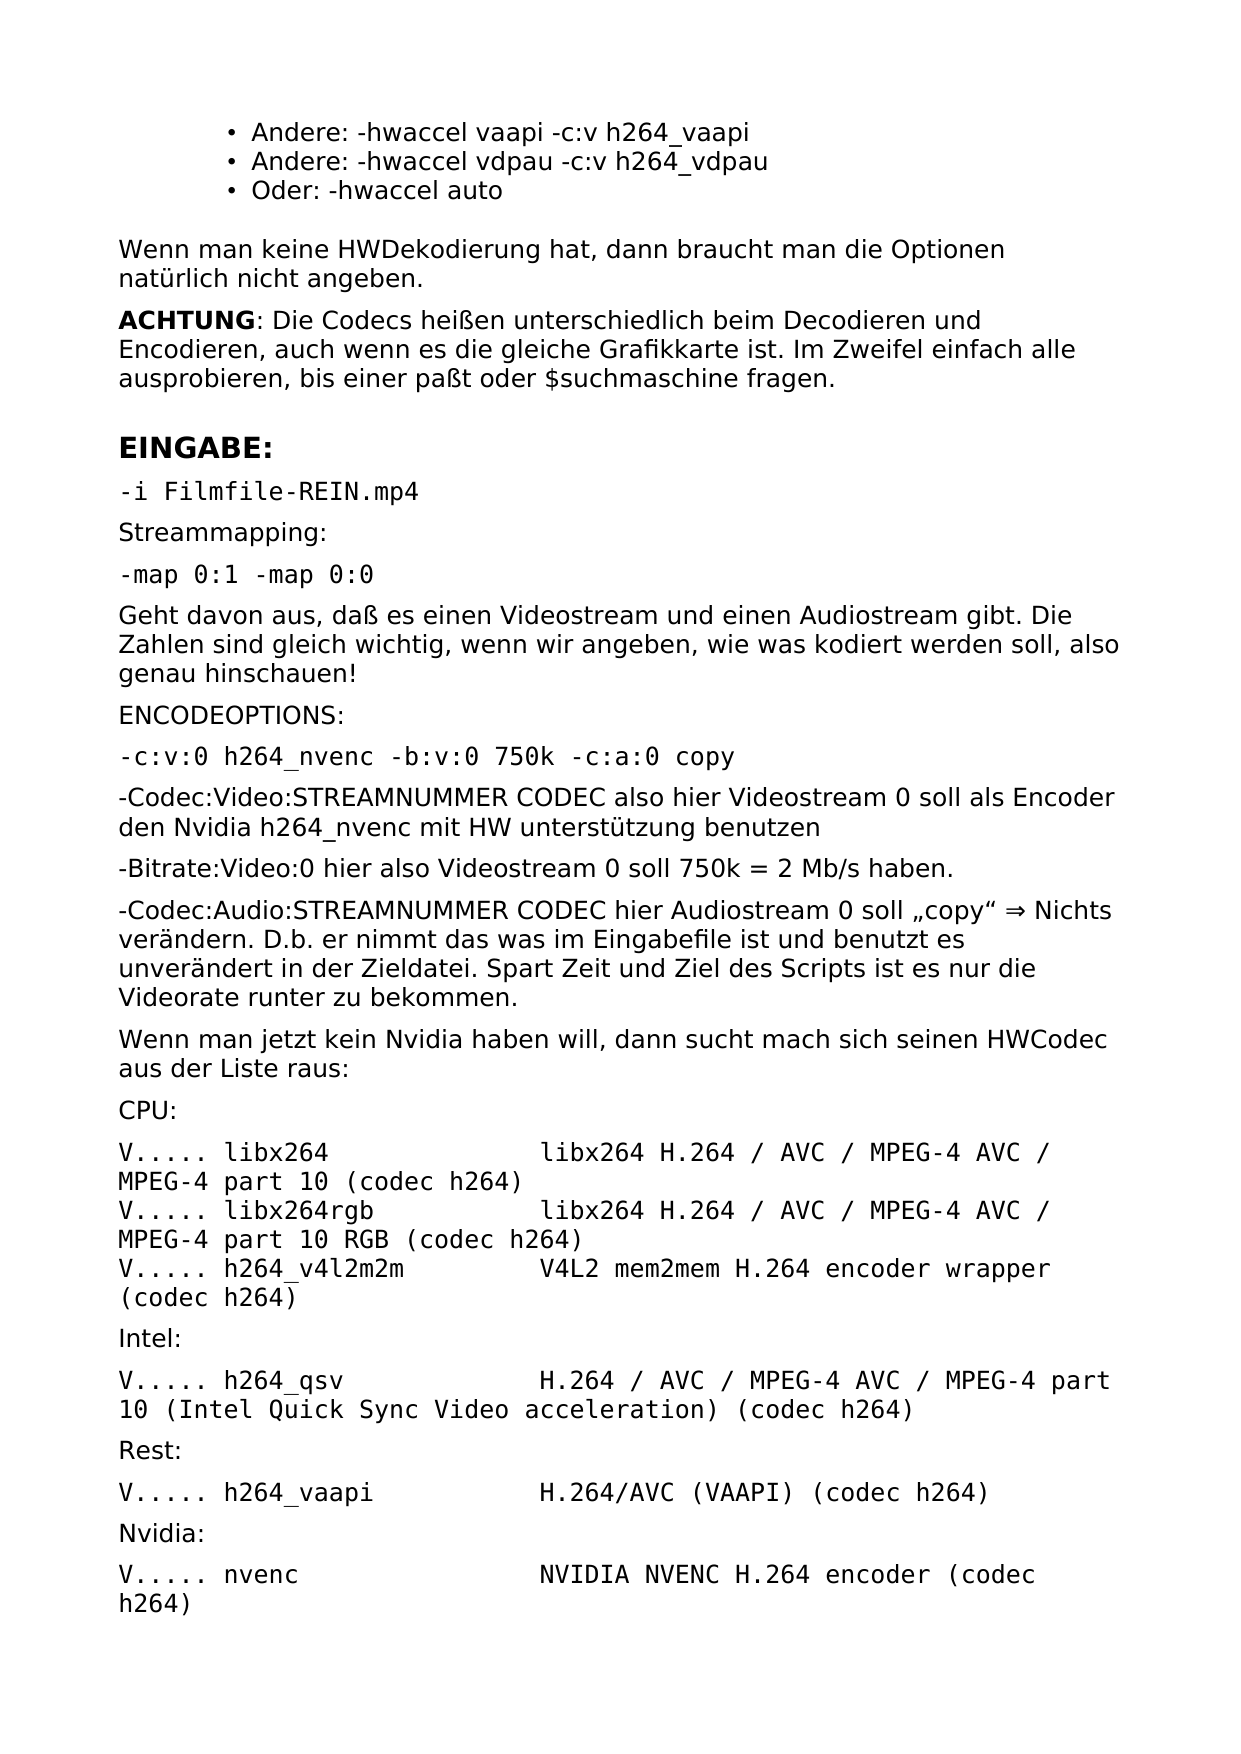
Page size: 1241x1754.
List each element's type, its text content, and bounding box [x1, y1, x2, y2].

text ACHTUNG: Die Codecs heißen unterschiedlich beim Decodieren und Encodieren, auch wenn es die gleiche Grafikkarte ist. Im Zweifel einfach alle ausprobieren, bis einer paßt oder $suchmaschine fragen. [118, 306, 1122, 393]
text Intel: [118, 1324, 1122, 1354]
text Nvidia: [118, 1519, 1122, 1548]
text Streammapping: [118, 518, 1122, 547]
list Andere: -hwaccel vdpau -c:v h264_vdpau [236, 147, 1122, 176]
text ENCODEOPTIONS: [118, 701, 1122, 730]
text -c:v:0 h264_nvenc -b:v:0 750k -c:a:0 copy [118, 743, 1122, 772]
text -Codec:Video:STREAMNUMMER CODEC also hier Videostream 0 soll als Encoder den Nvidia h264_nvenc mit HW unterstützung benutzen [118, 783, 1122, 842]
text Rest: [118, 1436, 1122, 1465]
text -Codec:Audio:STREAMNUMMER CODEC hier Audiostream 0 soll „copy“ ⇒ Nichts verändern. D.b. er nimmt das was im Eingabefile ist und benutzt es unverändert in der Zieldatei. Spart Zeit und Ziel des Scripts ist es nur die Videorate runter zu bekommen. [118, 896, 1122, 1013]
list Oder: -hwaccel auto [236, 176, 1122, 206]
text V..... nvenc NVIDIA NVENC H.264 encoder (codec h264) [118, 1561, 1122, 1619]
text -Bitrate:Video:0 hier also Videostream 0 soll 750k = 2 Mb/s haben. [118, 854, 1122, 883]
text Geht davon aus, daß es einen Videostream und einen Audiostream gibt. Die Zahlen sind gleich wichtig, wenn wir angeben, wie was kodiert werden soll, also genau hinschauen! [118, 601, 1122, 688]
text CPU: [118, 1096, 1122, 1125]
list Andere: -hwaccel vaapi -c:v h264_vaapi [236, 118, 1122, 147]
text Wenn man jetzt kein Nvidia haben will, dann sucht mach sich seinen HWCodec aus der Liste raus: [118, 1025, 1122, 1083]
text -i Filmfile-REIN.mp4 [118, 477, 1122, 507]
text V..... libx264 libx264 H.264 / AVC / MPEG-4 AVC / MPEG-4 part 10 (codec h264) V..... libx264rgb libx264 H.264 / AVC / MPEG-4 AVC / MPEG-4 part 10 RGB (codec h264) V..... h264_v4l2m2m V4L2 mem2mem H.264 encoder wrapper (codec h264) [118, 1138, 1122, 1313]
text Wenn man keine HWDekodierung hat, dann braucht man die Optionen natürlich nicht angeben. [118, 235, 1122, 293]
text V..... h264_vaapi H.264/AVC (VAAPI) (codec h264) [118, 1478, 1122, 1507]
subtitle EINGABE: [118, 431, 1122, 465]
text -map 0:1 -map 0:0 [118, 560, 1122, 589]
text V..... h264_qsv H.264 / AVC / MPEG-4 AVC / MPEG-4 part 10 (Intel Quick Sync Video acceleration) (codec h264) [118, 1366, 1122, 1424]
